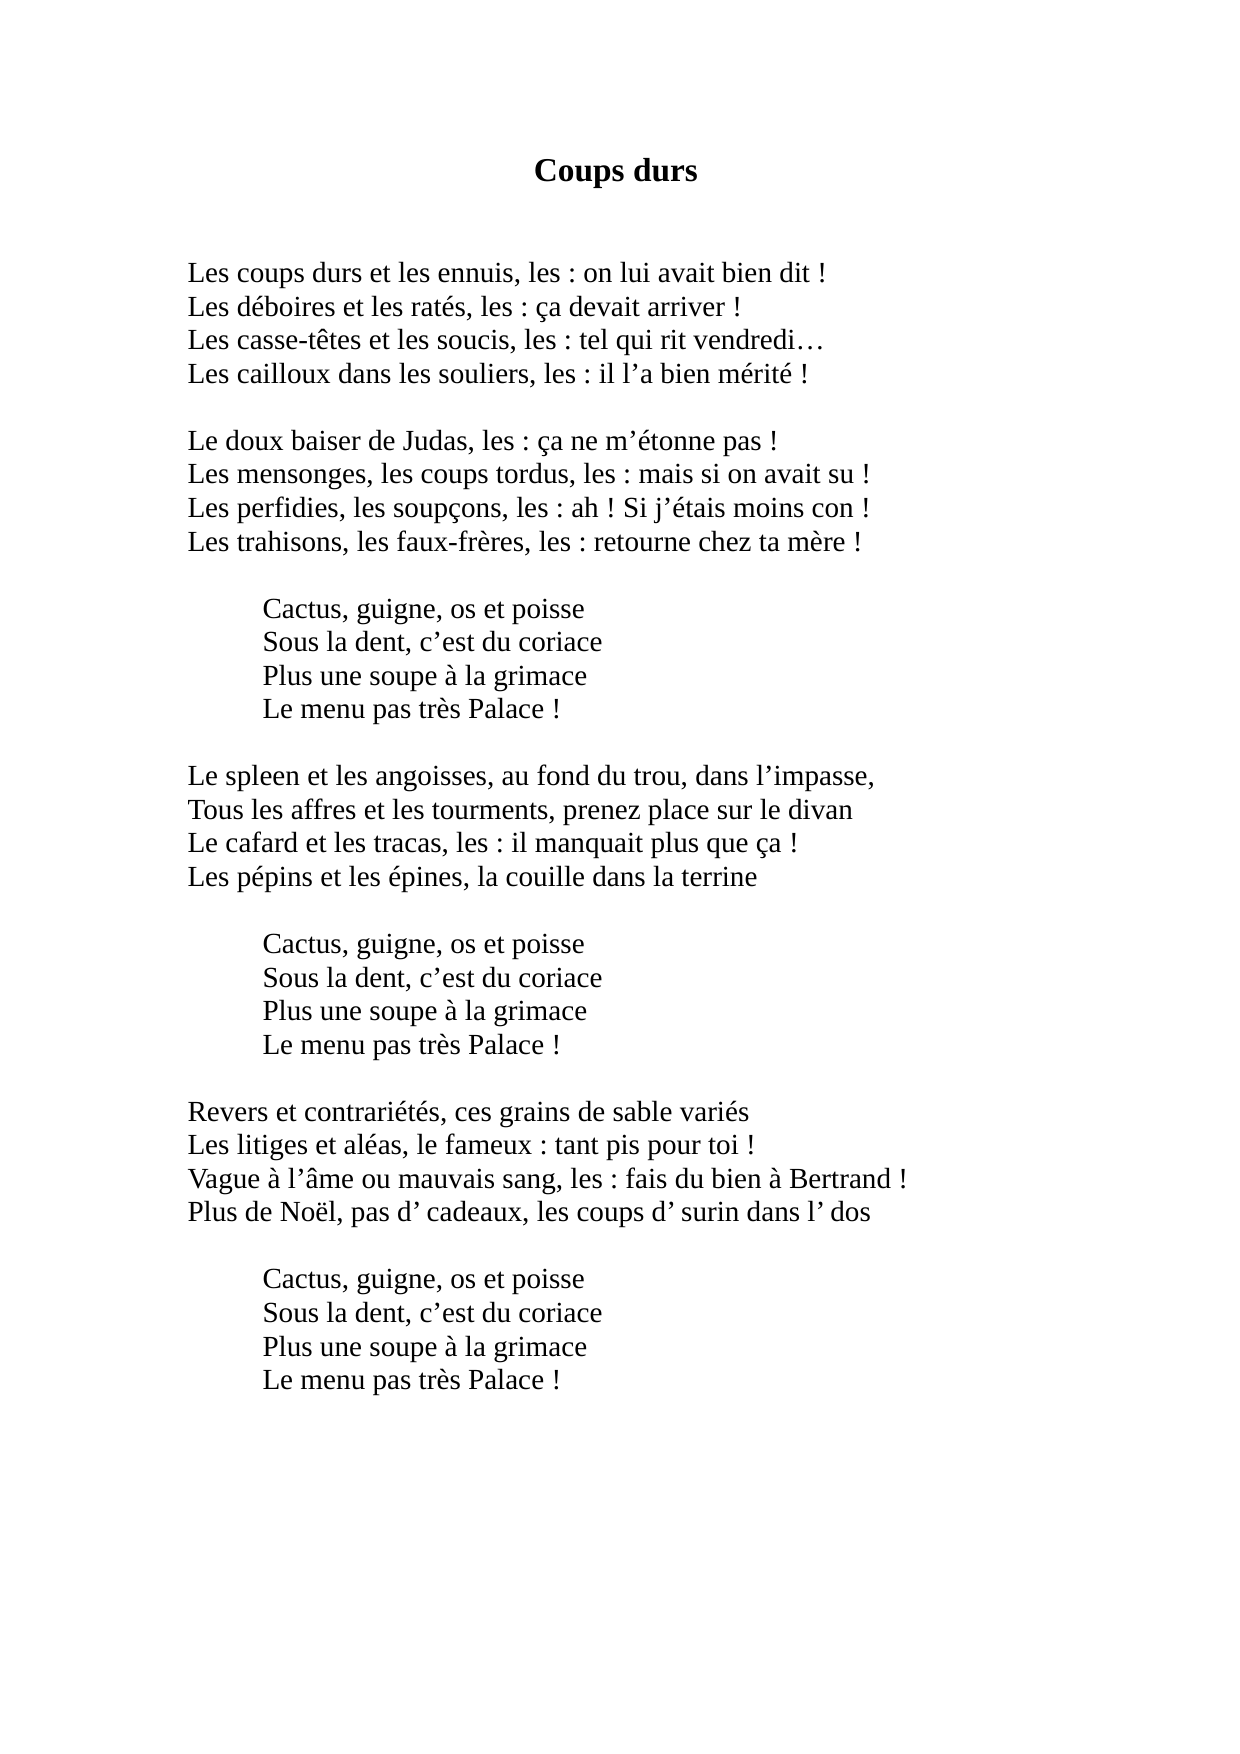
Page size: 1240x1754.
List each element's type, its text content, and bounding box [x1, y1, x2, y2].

text Les coups durs et les ennuis, les : on lui avait bien dit ! [187, 255, 1052, 289]
text Plus de Noël, pas d’ cadeaux, les coups d’ surin dans l’ dos [187, 1194, 1052, 1228]
text Vague à l’âme ou mauvais sang, les : fais du bien à Bertrand ! [187, 1161, 1052, 1194]
text Cactus, guigne, os et poisse [187, 926, 1052, 960]
text Les trahisons, les faux-frères, les : retourne chez ta mère ! [187, 524, 1052, 557]
text Sous la dent, c’est du coriace [187, 960, 1052, 993]
text Plus une soupe à la grimace [187, 658, 1052, 691]
text Les perfidies, les soupçons, les : ah ! Si j’étais moins con ! [187, 490, 1052, 524]
text Cactus, guigne, os et poisse [187, 1262, 1052, 1295]
text Les litiges et aléas, le fameux : tant pis pour toi ! [187, 1127, 1052, 1161]
text Plus une soupe à la grimace [187, 993, 1052, 1027]
text Les casse-têtes et les soucis, les : tel qui rit vendredi… [187, 322, 1052, 356]
text Le spleen et les angoisses, au fond du trou, dans l’impasse, [187, 758, 1052, 792]
text Les cailloux dans les souliers, les : il l’a bien mérité ! [187, 356, 1052, 389]
text Le doux baiser de Judas, les : ça ne m’étonne pas ! [187, 423, 1052, 457]
text Plus une soupe à la grimace [187, 1329, 1052, 1362]
text Le menu pas très Palace ! [187, 1362, 1052, 1396]
text Tous les affres et les tourments, prenez place sur le divan [187, 792, 1052, 826]
text Le cafard et les tracas, les : il manquait plus que ça ! [187, 826, 1052, 859]
text Les déboires et les ratés, les : ça devait arriver ! [187, 289, 1052, 322]
text Les mensonges, les coups tordus, les : mais si on avait su ! [187, 457, 1052, 490]
text Sous la dent, c’est du coriace [187, 1295, 1052, 1329]
text Cactus, guigne, os et poisse [187, 591, 1052, 624]
text Sous la dent, c’est du coriace [187, 624, 1052, 658]
text Le menu pas très Palace ! [187, 691, 1052, 725]
text Revers et contrariétés, ces grains de sable variés [187, 1094, 1052, 1127]
text Les pépins et les épines, la couille dans la terrine [187, 859, 1052, 893]
text Le menu pas très Palace ! [187, 1027, 1052, 1060]
